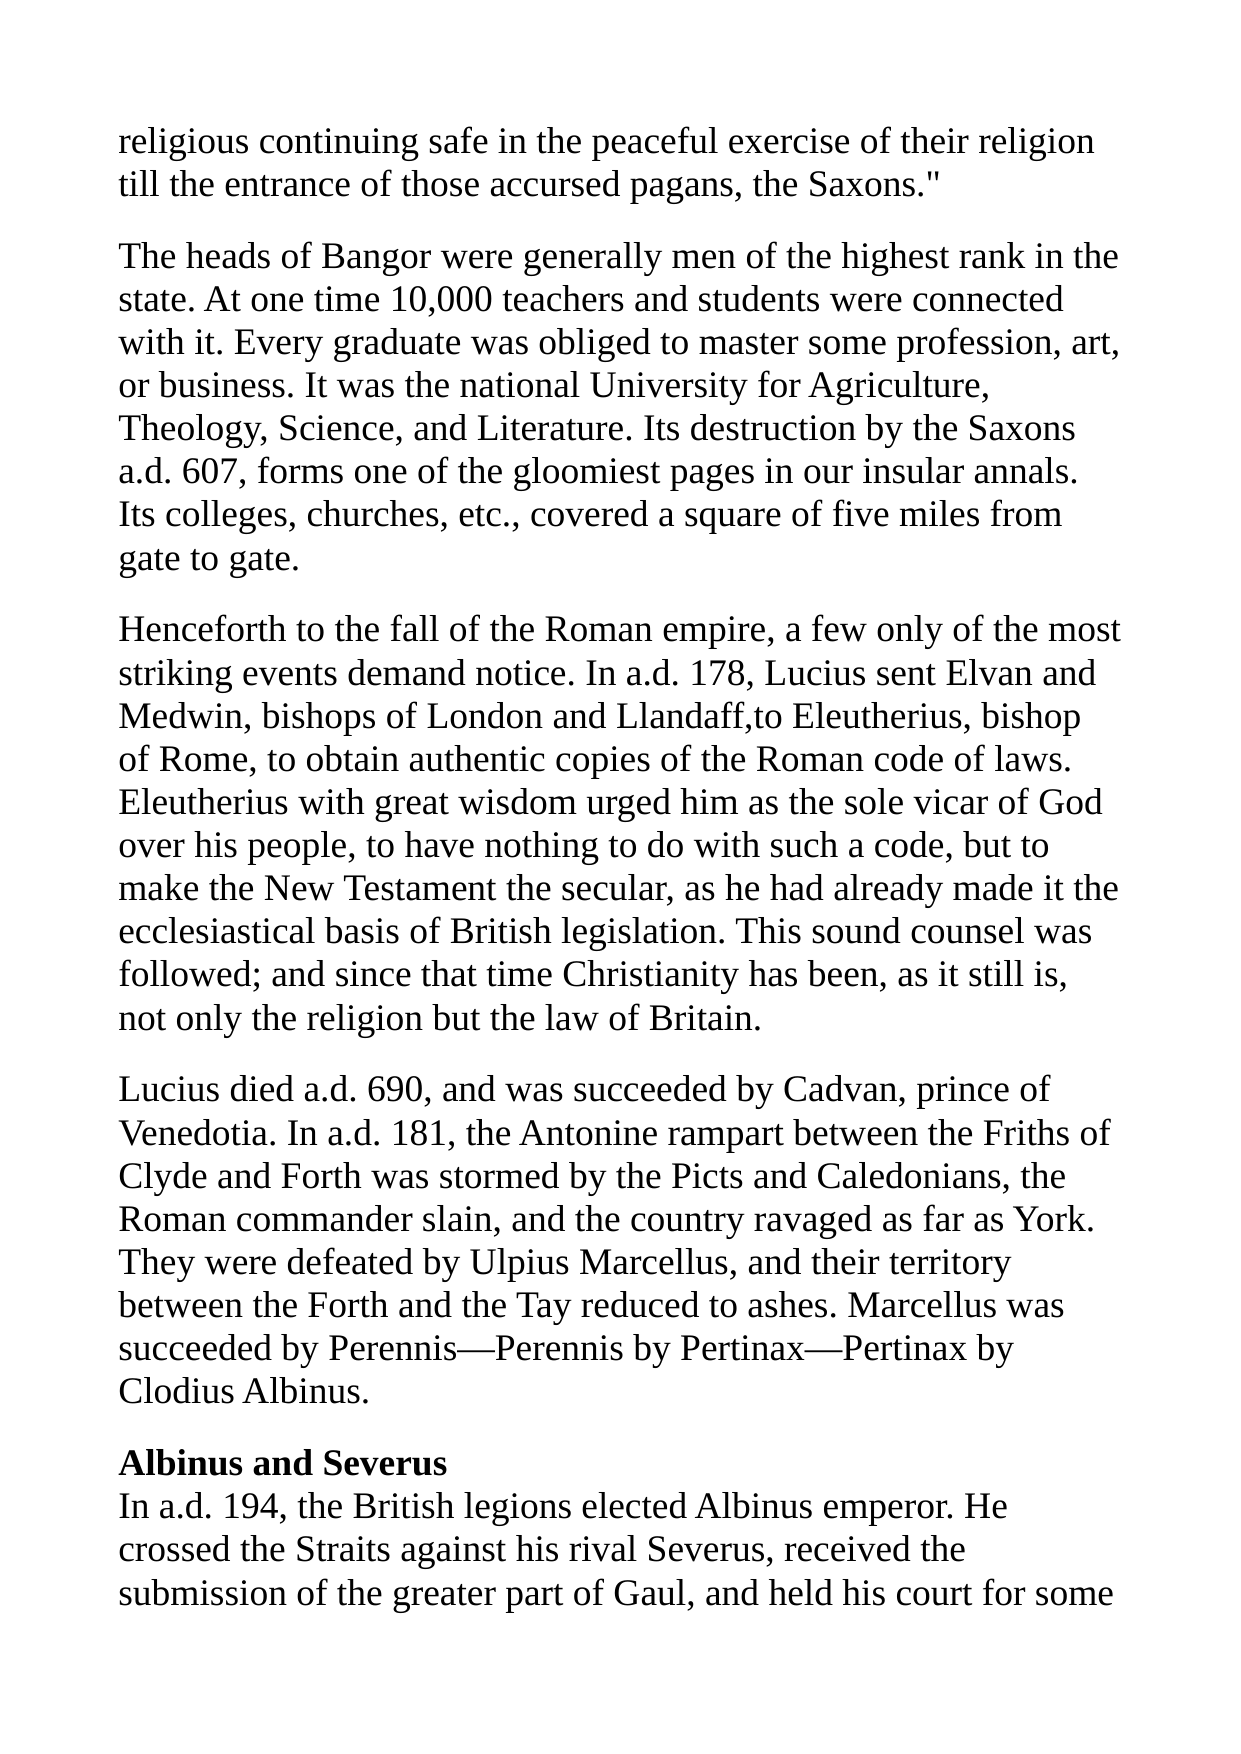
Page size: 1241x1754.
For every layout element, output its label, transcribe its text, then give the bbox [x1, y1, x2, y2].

text Albinus and Severus [118, 1441, 1122, 1484]
text The heads of Bangor were generally men of the highest rank in the state. At one time 10,000 teachers and students were connected with it. Every graduate was obliged to master some profession, art, or business. It was the national University for Agriculture, Theology, Science, and Literature. Its destruction by the Saxons a.d. 607, forms one of the gloomiest pages in our insular annals. Its colleges, churches, etc., covered a square of five miles from gate to gate. [118, 233, 1122, 578]
text Henceforth to the fall of the Roman empire, a few only of the most striking events demand notice. In a.d. 178, Lucius sent Elvan and Medwin, bishops of London and Llandaff,to Eleutherius, bishop of Rome, to obtain authentic copies of the Roman code of laws. Eleutherius with great wisdom urged him as the sole vicar of God over his people, to have nothing to do with such a code, but to make the New Testament the secular, as he had already made it the ecclesiastical basis of British legislation. This sound counsel was followed; and since that time Christianity has been, as it still is, not only the religion but the law of Britain. [118, 607, 1122, 1038]
text In a.d. 194, the British legions elected Albinus emperor. He crossed the Straits against his rival Severus, received the submission of the greater part of Gaul, and held his court for some [118, 1484, 1122, 1613]
text religious continuing safe in the peaceful exercise of their religion till the entrance of those accursed pagans, the Saxons." [118, 118, 1122, 204]
text Lucius died a.d. 690, and was succeeded by Cadvan, prince of Venedotia. In a.d. 181, the Antonine rampart between the Friths of Clyde and Forth was stormed by the Picts and Caledonians, the Roman commander slain, and the country ravaged as far as York. They were defeated by Ulpius Marcellus, and their territory between the Forth and the Tay reduced to ashes. Marcellus was succeeded by Perennis—Perennis by Pertinax—Pertinax by Clodius Albinus. [118, 1067, 1122, 1412]
